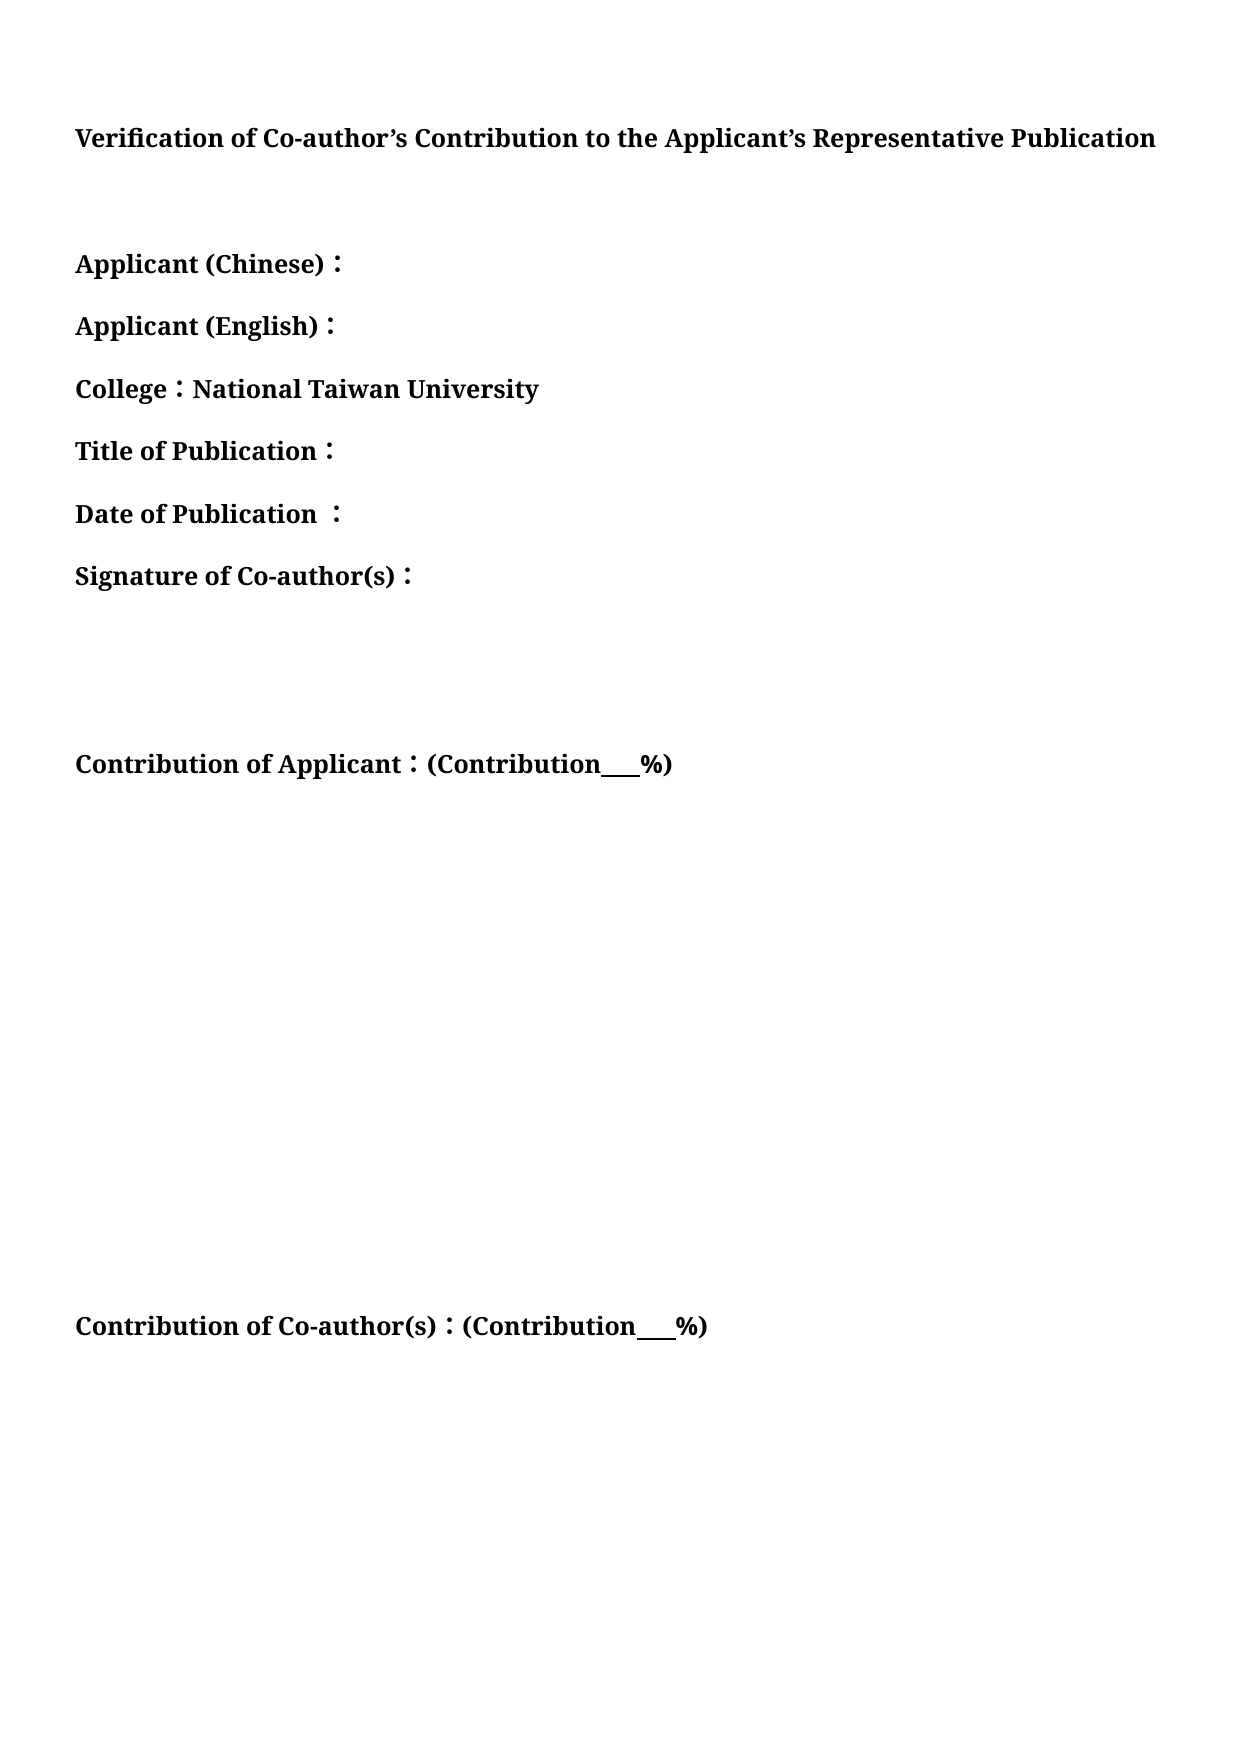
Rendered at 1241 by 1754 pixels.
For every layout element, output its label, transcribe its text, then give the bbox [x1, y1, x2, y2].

text Applicant (Chinese)： [75, 221, 1165, 283]
text Signature of Co-author(s)： [75, 533, 1165, 596]
text Date of Publication ： [75, 471, 1165, 533]
text Contribution of Co-author(s)：(Contribution %) [75, 1283, 1165, 1346]
text Title of Publication： [75, 408, 1165, 471]
text Contribution of Applicant：(Contribution %) [75, 721, 1165, 783]
text College：National Taiwan University [75, 346, 1165, 408]
text Applicant (English)： [75, 283, 1165, 346]
text Verification of Co-author’s Contribution to the Applicant’s Representative Publication [75, 96, 1165, 158]
